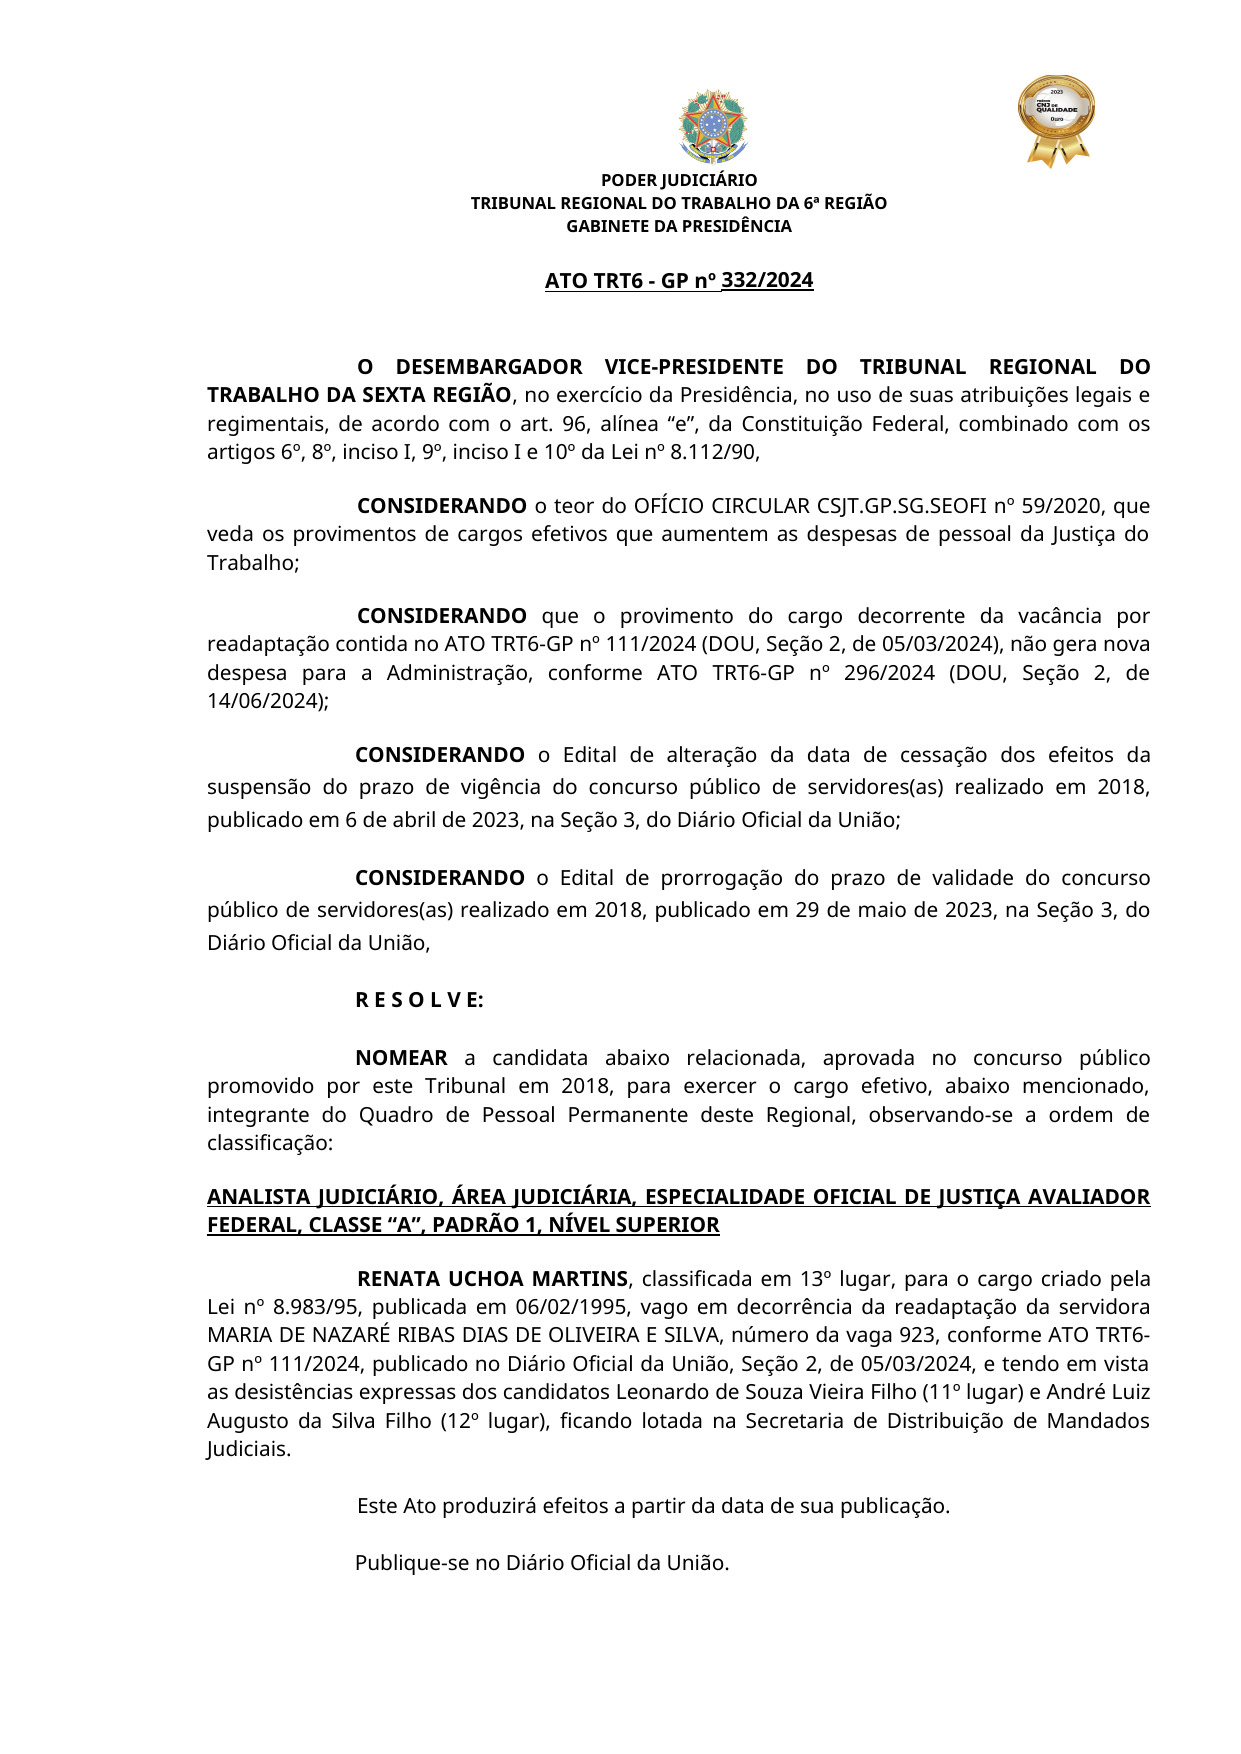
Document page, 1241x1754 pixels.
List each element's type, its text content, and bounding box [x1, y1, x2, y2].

subtitle CONSIDERANDO que o provimento do cargo decorrente da vacância por readaptação contida no ATO TRT6-GP nº 111/2024 (DOU, Seção 2, de 05/03/2024), não gera nova despesa para a Administração, conforme ATO TRT6-GP nº 296/2024 (DOU, Seção 2, de 14/06/2024); [207, 601, 1152, 715]
subtitle NOMEAR a candidata abaixo relacionada, aprovada no concurso público promovido por este Tribunal em 2018, para exercer o cargo efetivo, abaixo mencionado, integrante do Quadro de Pessoal Permanente deste Regional, observando-se a ordem de classificação: [207, 1043, 1152, 1157]
subtitle RENATA UCHOA MARTINS, classificada em 13º lugar, para o cargo criado pela Lei nº 8.983/95, publicada em 06/02/1995, vago em decorrência da readaptação da servidora MARIA DE NAZARÉ RIBAS DIAS DE OLIVEIRA E SILVA, número da vaga 923, conforme ATO TRT6-GP nº 111/2024, publicado no Diário Oficial da União, Seção 2, de 05/03/2024, e tendo em vista as desistências expressas dos candidatos Leonardo de Souza Vieira Filho (11º lugar) e André Luiz Augusto da Silva Filho (12º lugar), ficando lotada na Secretaria de Distribuição de Mandados Judiciais. [207, 1264, 1152, 1463]
picture [1018, 75, 1095, 169]
subtitle CONSIDERANDO o teor do OFÍCIO CIRCULAR CSJT.GP.SG.SEOFI nº 59/2020, que veda os provimentos de cargos efetivos que aumentem as despesas de pessoal da Justiça do Trabalho; [207, 491, 1152, 576]
subtitle Publique-se no Diário Oficial da União. [207, 1548, 1152, 1576]
subtitle CONSIDERANDO o Edital de prorrogação do prazo de validade do concurso público de servidores(as) realizado em 2018, publicado em 29 de maio de 2023, na Seção 3, do Diário Oficial da União, [207, 863, 1152, 956]
subtitle O DESEMBARGADOR VICE-PRESIDENTE DO TRIBUNAL REGIONAL DO TRABALHO DA SEXTA REGIÃO, no exercício da Presidência, no uso de suas atribuições legais e regimentais, de acordo com o art. 96, alínea “e”, da Constituição Federal, combinado com os artigos 6º, 8º, inciso I, 9º, inciso I e 10º da Lei nº 8.112/90, [207, 352, 1152, 466]
subtitle R E S O L V E: [207, 985, 1152, 1014]
subtitle ATO TRT6 - GP nº 332/2024 [207, 265, 1152, 295]
subtitle CONSIDERANDO o Edital de alteração da data de cessação dos efeitos da suspensão do prazo de vigência do concurso público de servidores(as) realizado em 2018, publicado em 6 de abril de 2023, na Seção 3, do Diário Oficial da União; [207, 740, 1152, 833]
subtitle Este Ato produzirá efeitos a partir da data de sua publicação. [282, 1491, 1152, 1519]
picture [672, 86, 753, 169]
subtitle ANALISTA JUDICIÁRIO, ÁREA JUDICIÁRIA, ESPECIALIDADE OFICIAL DE JUSTIÇA AVALIADOR FEDERAL, CLASSE “A”, PADRÃO 1, NÍVEL SUPERIOR [207, 1182, 1152, 1239]
